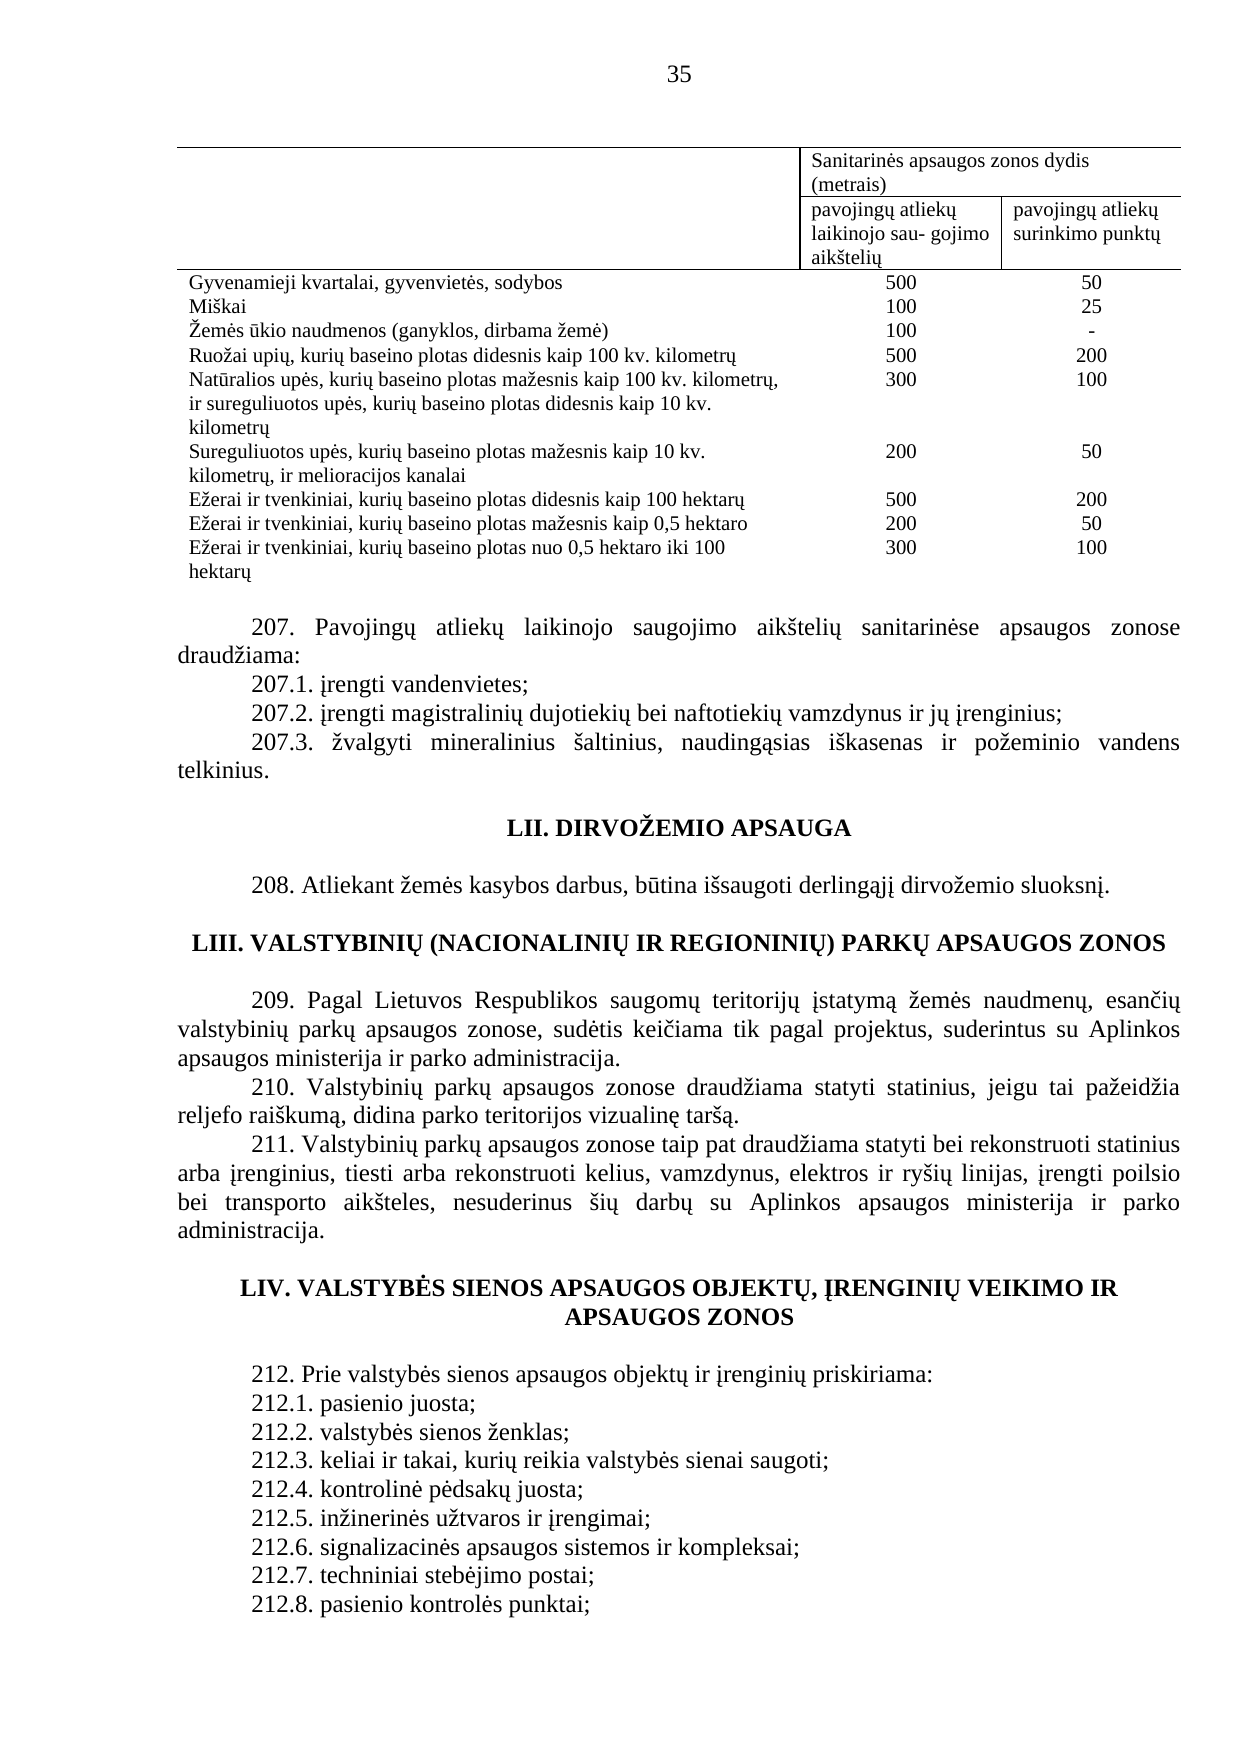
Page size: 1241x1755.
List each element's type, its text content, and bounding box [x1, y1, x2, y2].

table_cell 100 [800, 294, 1002, 318]
table_cell 500 [800, 343, 1002, 367]
text 208. Atliekant žemės kasybos darbus, būtina išsaugoti derlingąjį dirvožemio sluoksnį. [177, 871, 1181, 899]
table_header [177, 148, 799, 269]
table_cell Ežerai ir tvenkiniai, kurių baseino plotas didesnis kaip 100 hektarų [177, 487, 800, 511]
table_cell Gyvenamieji kvartalai, gyvenvietės, sodybos [177, 270, 800, 294]
table_cell 200 [800, 511, 1002, 535]
table_cell 100 [800, 319, 1002, 342]
table_cell 500 [800, 270, 1002, 294]
table_cell 50 [1002, 511, 1181, 535]
table_cell Miškai [177, 294, 800, 318]
text 212.1. pasienio juosta; [177, 1388, 1181, 1417]
text 212.8. pasienio kontrolės punktai; [177, 1589, 1181, 1618]
text LIII. VALSTYBINIŲ (NACIONALINIŲ IR REGIONINIŲ) PARKŲ APSAUGOS ZONOS [177, 928, 1181, 957]
table_cell 500 [800, 487, 1002, 511]
text 212.4. kontrolinė pėdsakų juosta; [177, 1474, 1181, 1503]
table_cell 200 [800, 439, 1002, 487]
text 207.1. įrengti vandenvietes; [177, 669, 1181, 698]
table_cell 100 [1002, 367, 1181, 439]
text 212.3. keliai ir takai, kurių reikia valstybės sienai saugoti; [177, 1446, 1181, 1474]
table_cell 25 [1002, 294, 1181, 318]
text 212. Prie valstybės sienos apsaugos objektų ir įrenginių priskiriama: [177, 1359, 1181, 1388]
table_cell Ežerai ir tvenkiniai, kurių baseino plotas mažesnis kaip 0,5 hektaro [177, 511, 800, 535]
table_cell Sureguliuotos upės, kurių baseino plotas mažesnis kaip 10 kv. kilometrų, ir melioracijos kanalai [177, 439, 800, 487]
text 212.7. techniniai stebėjimo postai; [177, 1561, 1181, 1589]
text 212.2. valstybės sienos ženklas; [177, 1417, 1181, 1446]
text LIV. VALSTYBĖS SIENOS APSAUGOS OBJEKTŲ, ĮRENGINIŲ VEIKIMO IR APSAUGOS ZONOS [177, 1273, 1181, 1331]
table_cell 200 [1002, 343, 1181, 367]
table_cell 100 [1002, 535, 1181, 583]
text 207.2. įrengti magistralinių dujotiekių bei naftotiekių vamzdynus ir jų įrenginius; [177, 698, 1181, 727]
text 207.3. žvalgyti mineralinius šaltinius, naudingąsias iškasenas ir požeminio vandens telkinius. [177, 727, 1181, 784]
text 212.6. signalizacinės apsaugos sistemos ir kompleksai; [177, 1532, 1181, 1561]
text 207. Pavojingų atliekų laikinojo saugojimo aikštelių sanitarinėse apsaugos zonose draudžiama: [177, 612, 1181, 669]
table_cell pavojingų atliekų laikinojo sau- gojimo aikštelių [801, 197, 1001, 269]
table_cell 300 [800, 535, 1002, 583]
table_cell - [1002, 319, 1181, 342]
table_cell Žemės ūkio naudmenos (ganyklos, dirbama žemė) [177, 319, 800, 342]
table_cell 300 [800, 367, 1002, 439]
table_header Sanitarinės apsaugos zonos dydis (metrais) [801, 148, 1181, 196]
text 212.5. inžinerinės užtvaros ir įrengimai; [177, 1503, 1181, 1532]
table_cell 200 [1002, 487, 1181, 511]
text LII. DIRVOŽEMIO APSAUGA [177, 813, 1181, 842]
table_cell Ruožai upių, kurių baseino plotas didesnis kaip 100 kv. kilometrų [177, 343, 800, 367]
table_cell pavojingų atliekų surinkimo punktų [1002, 197, 1181, 269]
text 211. Valstybinių parkų apsaugos zonose taip pat draudžiama statyti bei rekonstruoti statinius arba įrenginius, tiesti arba rekonstruoti kelius, vamzdynus, elektros ir ryšių linijas, įrengti poilsio bei transporto aikšteles, nesuderinus šių darbų su Aplinkos apsaugos ministerija ir parko administracija. [177, 1129, 1181, 1244]
table_cell 50 [1002, 270, 1181, 294]
table_cell Natūralios upės, kurių baseino plotas mažesnis kaip 100 kv. kilometrų, ir sureguliuotos upės, kurių baseino plotas didesnis kaip 10 kv. kilometrų [177, 367, 800, 439]
table_cell 50 [1002, 439, 1181, 487]
text 209. Pagal Lietuvos Respublikos saugomų teritorijų įstatymą žemės naudmenų, esančių valstybinių parkų apsaugos zonose, sudėtis keičiama tik pagal projektus, suderintus su Aplinkos apsaugos ministerija ir parko administracija. [177, 986, 1181, 1072]
text 210. Valstybinių parkų apsaugos zonose draudžiama statyti statinius, jeigu tai pažeidžia reljefo raiškumą, didina parko teritorijos vizualinę taršą. [177, 1072, 1181, 1129]
table_cell Ežerai ir tvenkiniai, kurių baseino plotas nuo 0,5 hektaro iki 100 hektarų [177, 535, 800, 583]
